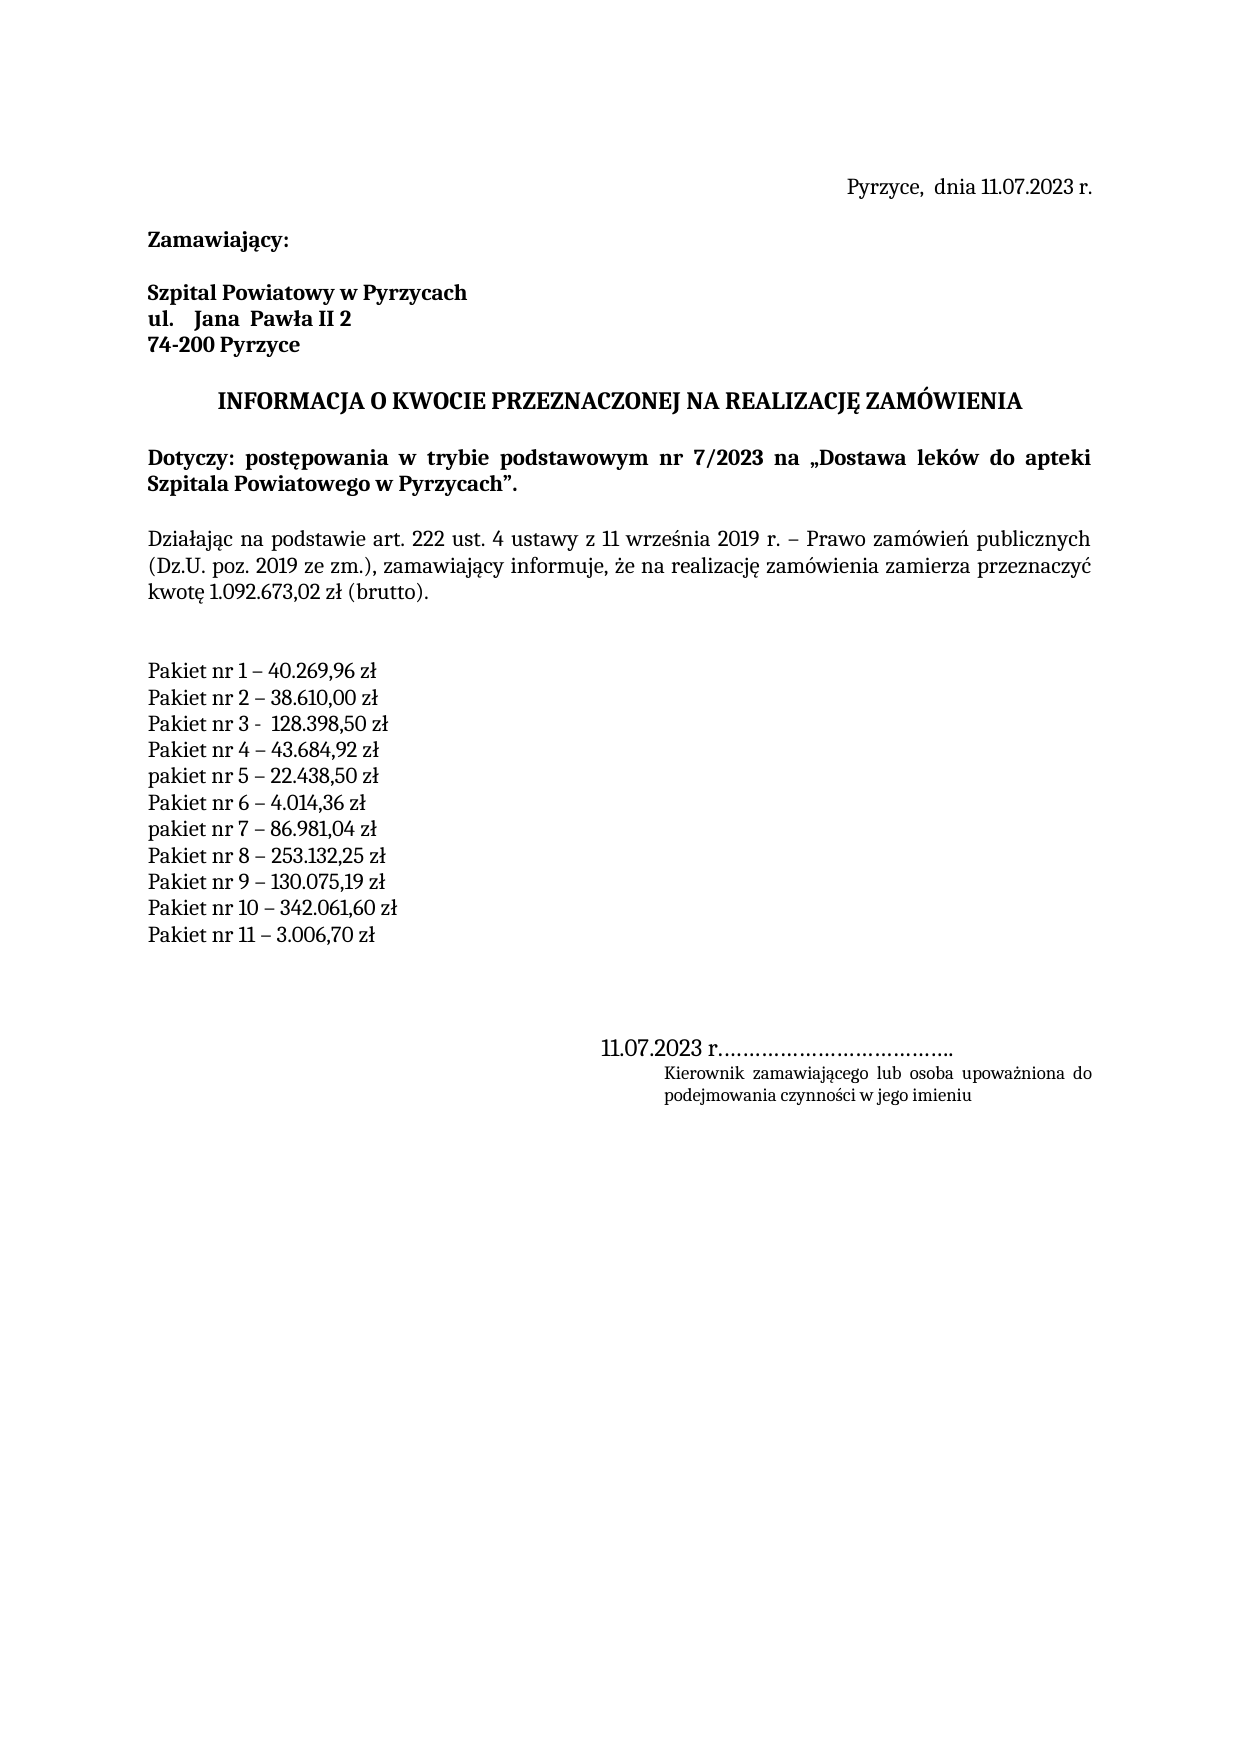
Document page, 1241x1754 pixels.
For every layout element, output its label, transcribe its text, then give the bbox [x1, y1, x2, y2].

text Pakiet nr 4 – 43.684,92 zł [148, 737, 1093, 763]
text Zamawiający: [148, 227, 1093, 253]
text Pakiet nr 3 - 128.398,50 zł [148, 711, 1093, 737]
text pakiet nr 7 – 86.981,04 zł [148, 816, 1093, 842]
text Pakiet nr 10 – 342.061,60 zł [148, 895, 1093, 921]
text Dotyczy: postępowania w trybie podstawowym nr 7/2023 na „Dostawa leków do apteki Szpitala Powiatowego w Pyrzycach”. [148, 445, 1093, 497]
text Pakiet nr 9 – 130.075,19 zł [148, 869, 1093, 895]
text Pyrzyce, dnia 11.07.2023 r. [118, 174, 1093, 200]
text Kierownik zamawiającego lub osoba upoważniona do podejmowania czynności w jego imieniu [664, 1063, 1093, 1106]
text 11.07.2023 r.………………………………. [590, 1034, 1093, 1063]
text Szpital Powiatowy w Pyrzycach [148, 279, 1093, 306]
text Pakiet nr 6 – 4.014,36 zł [148, 790, 1093, 816]
text Pakiet nr 11 – 3.006,70 zł [148, 921, 1093, 948]
text INFORMACJA O KWOCIE PRZEZNACZONEJ NA REALIZACJĘ ZAMÓWIENIA [148, 387, 1093, 416]
text Pakiet nr 2 – 38.610,00 zł [148, 684, 1093, 711]
text 74-200 Pyrzyce [148, 332, 1093, 358]
text Pakiet nr 1 – 40.269,96 zł [148, 658, 1093, 684]
text Pakiet nr 8 – 253.132,25 zł [148, 842, 1093, 869]
text ul. Jana Pawła II 2 [148, 306, 1093, 332]
text Działając na podstawie art. 222 ust. 4 ustawy z 11 września 2019 r. – Prawo zamówień publicznych (Dz.U. poz. 2019 ze zm.), zamawiający informuje, że na realizację zamówienia zamierza przeznaczyć kwotę 1.092.673,02 zł (brutto). [148, 526, 1093, 605]
text pakiet nr 5 – 22.438,50 zł [148, 763, 1093, 790]
